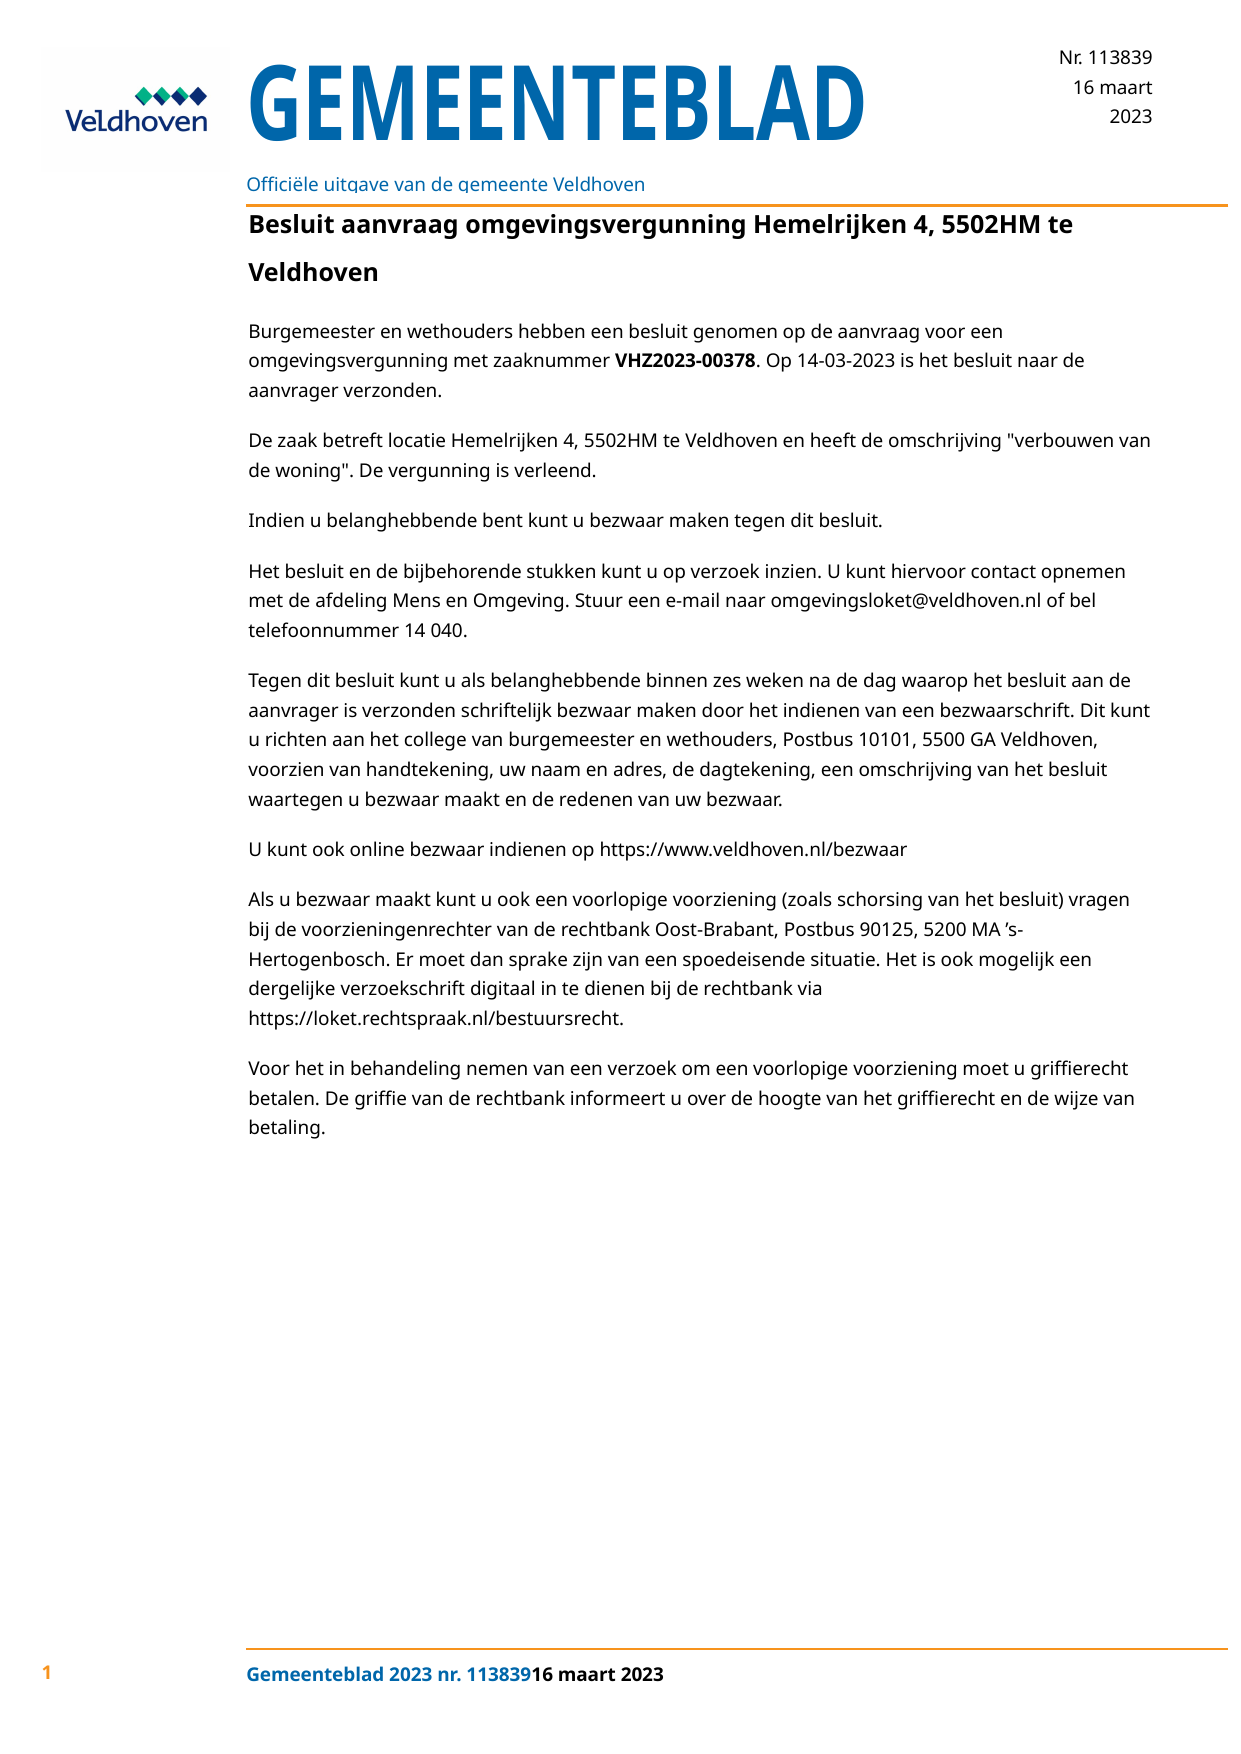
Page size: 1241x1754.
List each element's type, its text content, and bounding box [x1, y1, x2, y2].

text De zaak betreft locatie Hemelrijken 4, 5502HM te Veldhoven en heeft de omschrijving "verbouwen van de woning". De vergunning is verleend. [248, 427, 1152, 483]
text Als u bezwaar maakt kunt u ook een voorlopige voorziening (zoals schorsing van het besluit) vragen bij de voorzieningenrechter van de rechtbank Oost-Brabant, Postbus 90125, 5200 MA ’s-Hertogenbosch. Er moet dan sprake zijn van een spoedeisende situatie. Het is ook mogelijk een dergelijke verzoekschrift digitaal in te dienen bij de rechtbank via https://loket.rechtspraak.nl/bestuursrecht. [248, 887, 1152, 1031]
text Besluit aanvraag omgevingsvergunning Hemelrijken 4, 5502HM te Veldhoven [248, 207, 1152, 288]
text Indien u belanghebbende bent kunt u bezwaar maken tegen dit besluit. [248, 507, 1152, 533]
picture [41, 47, 231, 172]
text Voor het in behandeling nemen van een verzoek om een voorlopige voorziening moet u griffierecht betalen. De griffie van de rechtbank informeert u over de hoogte van het griffierecht en de wijze van betaling. [248, 1055, 1152, 1140]
text Burgemeester en wethouders hebben een besluit genomen op de aanvraag voor een omgevingsvergunning met zaaknummer VHZ2023-00378. Op 14-03-2023 is het besluit naar de aanvrager verzonden. [248, 318, 1152, 403]
text U kunt ook online bezwaar indienen op https://www.veldhoven.nl/bezwaar [248, 836, 1152, 862]
text Tegen dit besluit kunt u als belanghebbende binnen zes weken na de dag waarop het besluit aan de aanvrager is verzonden schriftelijk bezwaar maken door het indienen van een bezwaarschrift. Dit kunt u richten aan het college van burgemeester en wethouders, Postbus 10101, 5500 GA Veldhoven, voorzien van handtekening, uw naam en adres, de dagtekening, een omschrijving van het besluit waartegen u bezwaar maakt en de redenen van uw bezwaar. [248, 667, 1152, 812]
text Het besluit en de bijbehorende stukken kunt u op verzoek inzien. U kunt hiervoor contact opnemen met de afdeling Mens en Omgeving. Stuur een e-mail naar omgevingsloket@veldhoven.nl of bel telefoonnummer 14 040. [248, 558, 1152, 643]
